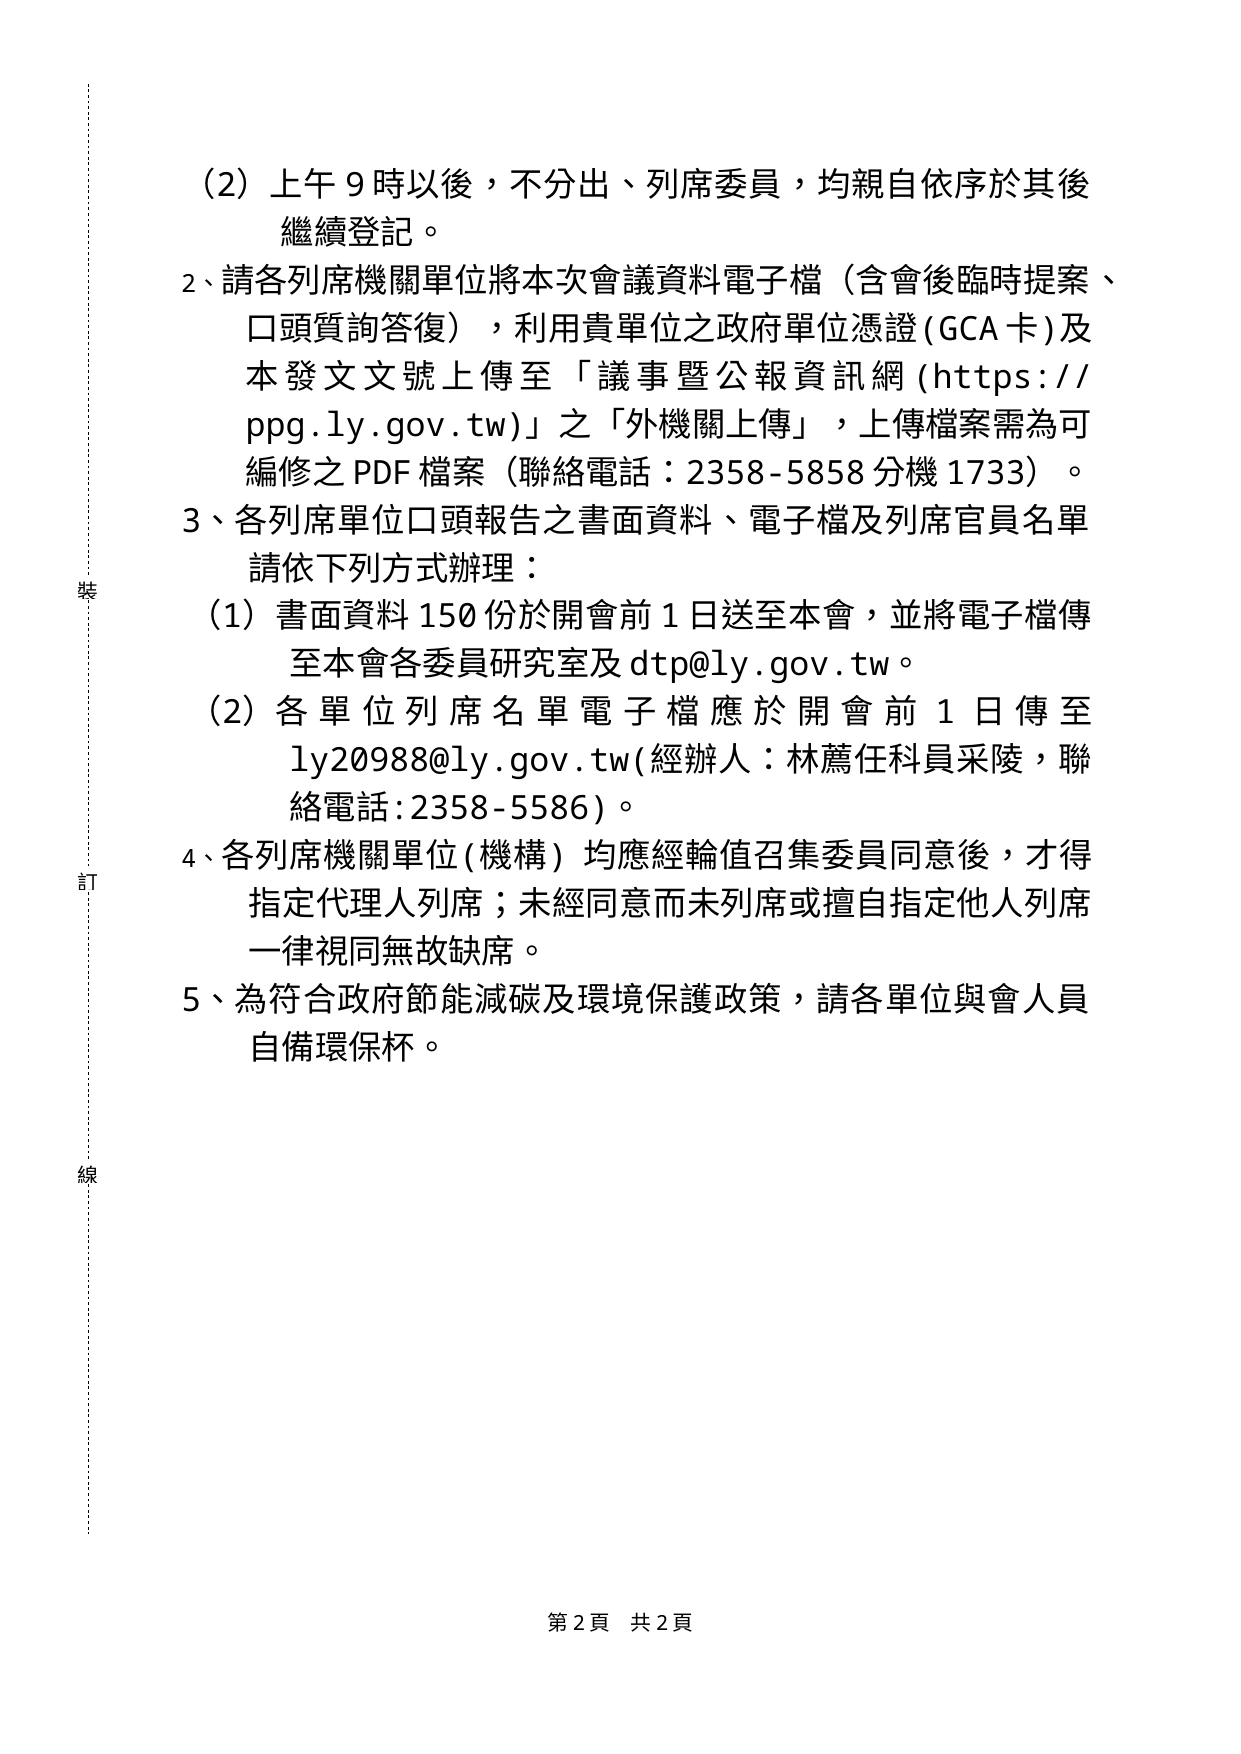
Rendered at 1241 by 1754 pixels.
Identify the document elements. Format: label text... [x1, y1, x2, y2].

list 各列席機關單位(機構) 均應經輪值召集委員同意後，才得指定代理人列席；未經同意而未列席或擅自指定他人列席，一律視同無故缺席。 [181, 829, 1092, 973]
list 各單位列席名單電子檔應於開會前1日傳至ly20988@ly.gov.tw(經辦人：林薦任科員采陵，聯絡電話:2358-5586)。 [188, 685, 1092, 829]
list 書面資料150份於開會前1日送至本會，並將電子檔傳至本會各委員研究室及dtp@ly.gov.tw。 [188, 589, 1092, 685]
list 為符合政府節能減碳及環境保護政策，請各單位與會人員自備環保杯。 [181, 973, 1092, 1069]
list 請各列席機關單位將本次會議資料電子檔（含會後臨時提案、口頭質詢答復），利用貴單位之政府單位憑證(GCA卡)及本發文文號上傳至「議事暨公報資訊網(https://ppg.ly.gov.tw)」之「外機關上傳」，上傳檔案需為可編修之PDF檔案（聯絡電話：2358-5858分機1733）。 [181, 254, 1092, 494]
list 各列席單位口頭報告之書面資料、電子檔及列席官員名單，請依下列方式辦理： [181, 494, 1092, 589]
list 上午9時以後，不分出、列席委員，均親自依序於其後繼續登記。 [183, 158, 1092, 254]
